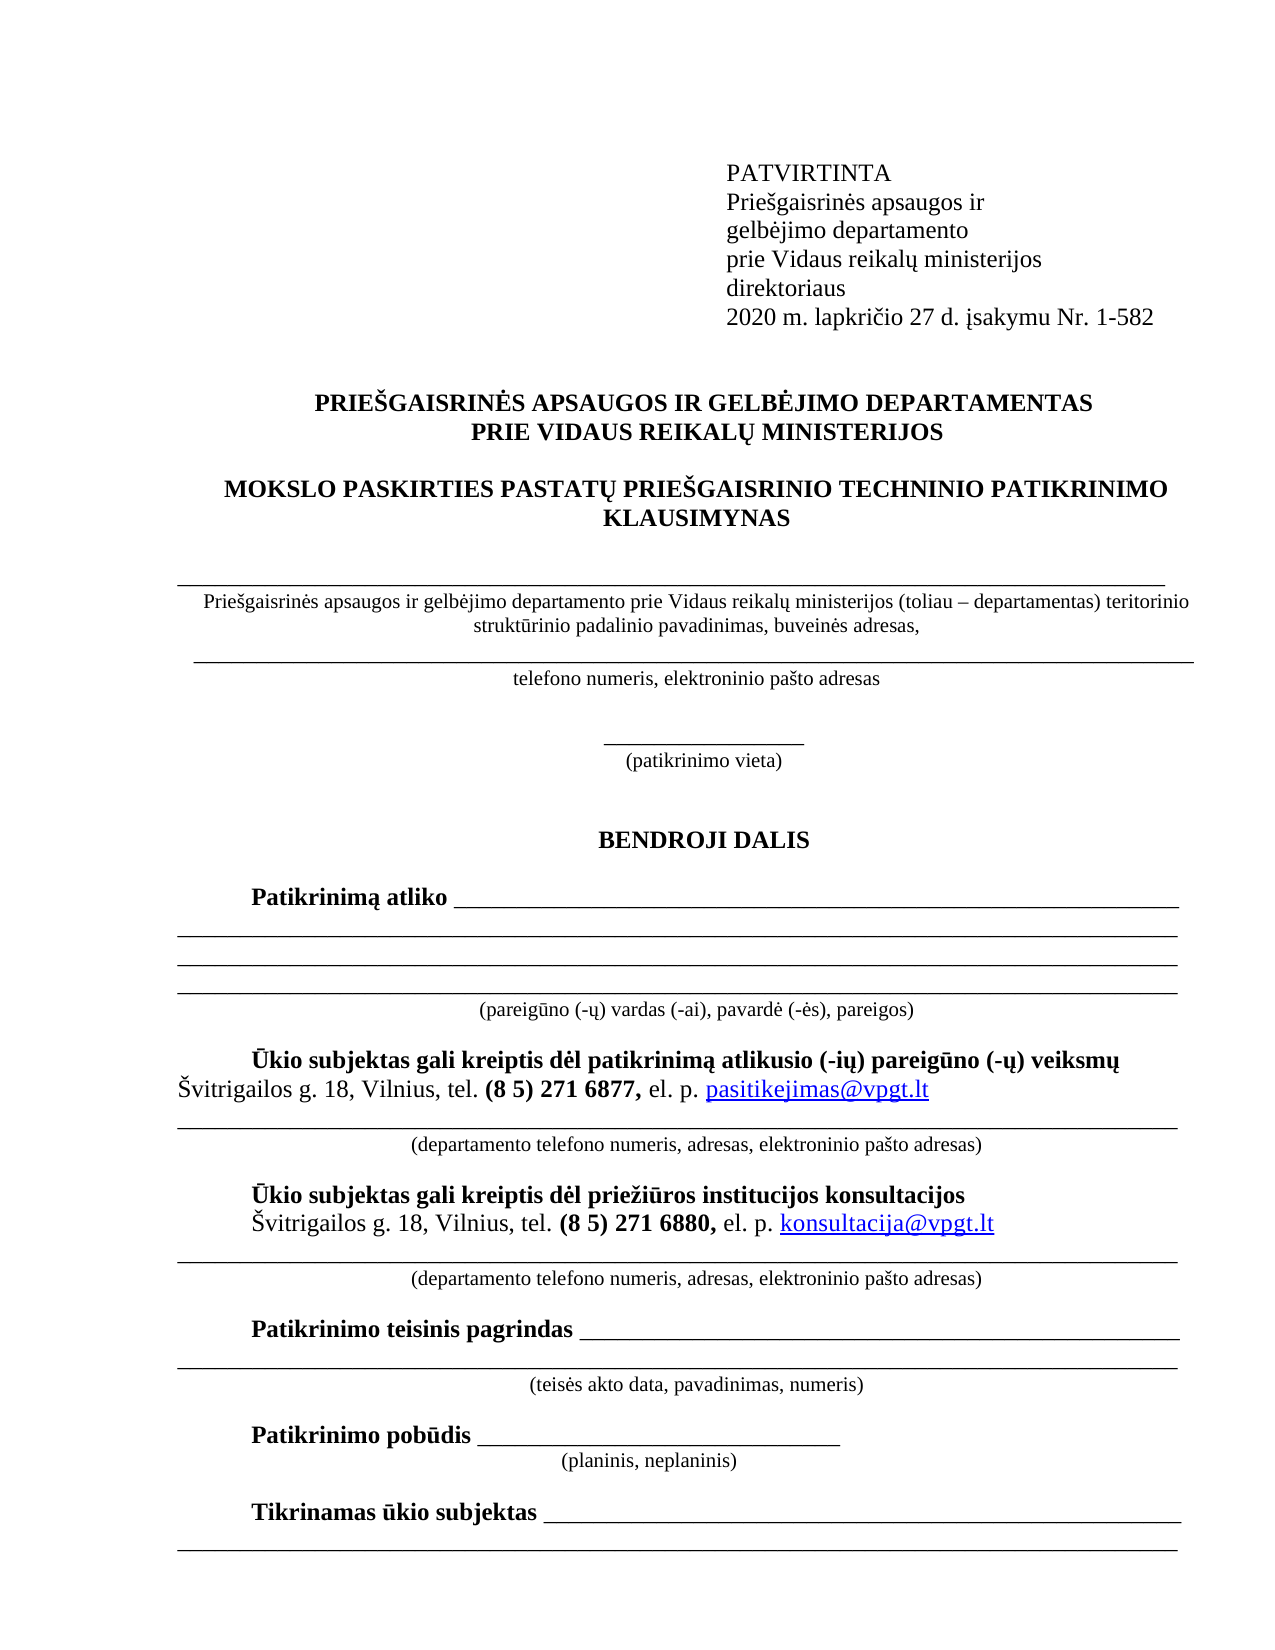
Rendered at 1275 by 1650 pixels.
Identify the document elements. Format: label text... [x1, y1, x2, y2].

text _______________________________________________________________________________ [177, 561, 1216, 589]
text direktoriaus [726, 273, 1216, 302]
text ________________________________________________________________________________ [177, 968, 1216, 997]
text gelbėjimo departamento [726, 216, 1216, 244]
text Ūkio subjektas gali kreiptis dėl patikrinimą atlikusio (-ių) pareigūno (-ų) veiksmų Švitrigailos g. 18, Vilnius, tel. (8 5) 271 6877, el. p. pasitikejimas@vpgt.lt [177, 1045, 1216, 1103]
text ________________________________________________________________________________ [177, 1237, 1216, 1266]
text Švitrigailos g. 18, Vilnius, tel. (8 5) 271 6880, el. p. konsultacija@vpgt.lt [177, 1208, 1216, 1237]
text Priešgaisrinės apsaugos ir gelbėjimo departamento prie Vidaus reikalų ministerijos (toliau – departamentas) teritorinio struktūrinio padalinio pavadinimas, buveinės adresas, [177, 589, 1216, 637]
text Ūkio subjektas gali kreiptis dėl priežiūros institucijos konsultacijos [177, 1180, 1216, 1208]
text ________________________________________________________________________________ [177, 1343, 1216, 1372]
text (pareigūno (-ų) vardas (-ai), pavardė (-ės), pareigos) [177, 997, 1216, 1021]
text ________________ [177, 719, 1216, 748]
text (departamento telefono numeris, adresas, elektroninio pašto adresas) [177, 1132, 1216, 1156]
text ________________________________________________________________________________ [177, 637, 1216, 666]
text MOKSLO PASKIRTIES PASTATŲ PRIEŠGAISRINIO TECHNINIO PATIKRINIMO KLAUSIMYNAS [177, 474, 1216, 532]
text BENDROJI DALIS [177, 825, 1216, 853]
text (teisės akto data, pavadinimas, numeris) [177, 1372, 1216, 1396]
text Patikrinimo pobūdis _____________________________ [177, 1420, 1216, 1448]
text ________________________________________________________________________________ [177, 911, 1216, 940]
text Priešgaisrinės apsaugos ir [726, 187, 1216, 216]
text ________________________________________________________________________________ [177, 1525, 1216, 1554]
text (planinis, neplaninis) [177, 1448, 1216, 1472]
text Tikrinamas ūkio subjektas ___________________________________________________ [177, 1497, 1216, 1525]
text (patikrinimo vieta) [177, 748, 1216, 772]
text (departamento telefono numeris, adresas, elektroninio pašto adresas) [177, 1266, 1216, 1290]
text prie Vidaus reikalų ministerijos [726, 244, 1216, 273]
text telefono numeris, elektroninio pašto adresas [177, 666, 1216, 690]
text PRIE VIDAUS REIKALŲ MINISTERIJOS [177, 417, 1216, 446]
text Patikrinimo teisinis pagrindas ________________________________________________ [177, 1314, 1216, 1343]
text ________________________________________________________________________________ [177, 1103, 1216, 1132]
text PRIEŠGAISRINĖS APSAUGOS IR GELBĖJIMO DEPARTAMENTAS [177, 388, 1216, 417]
text ________________________________________________________________________________ [177, 940, 1216, 968]
text 2020 m. lapkričio 27 d. įsakymu Nr. 1-582 [726, 302, 1216, 331]
text Patikrinimą atliko __________________________________________________________ [177, 882, 1216, 911]
text PATVIRTINTA [726, 158, 1216, 187]
